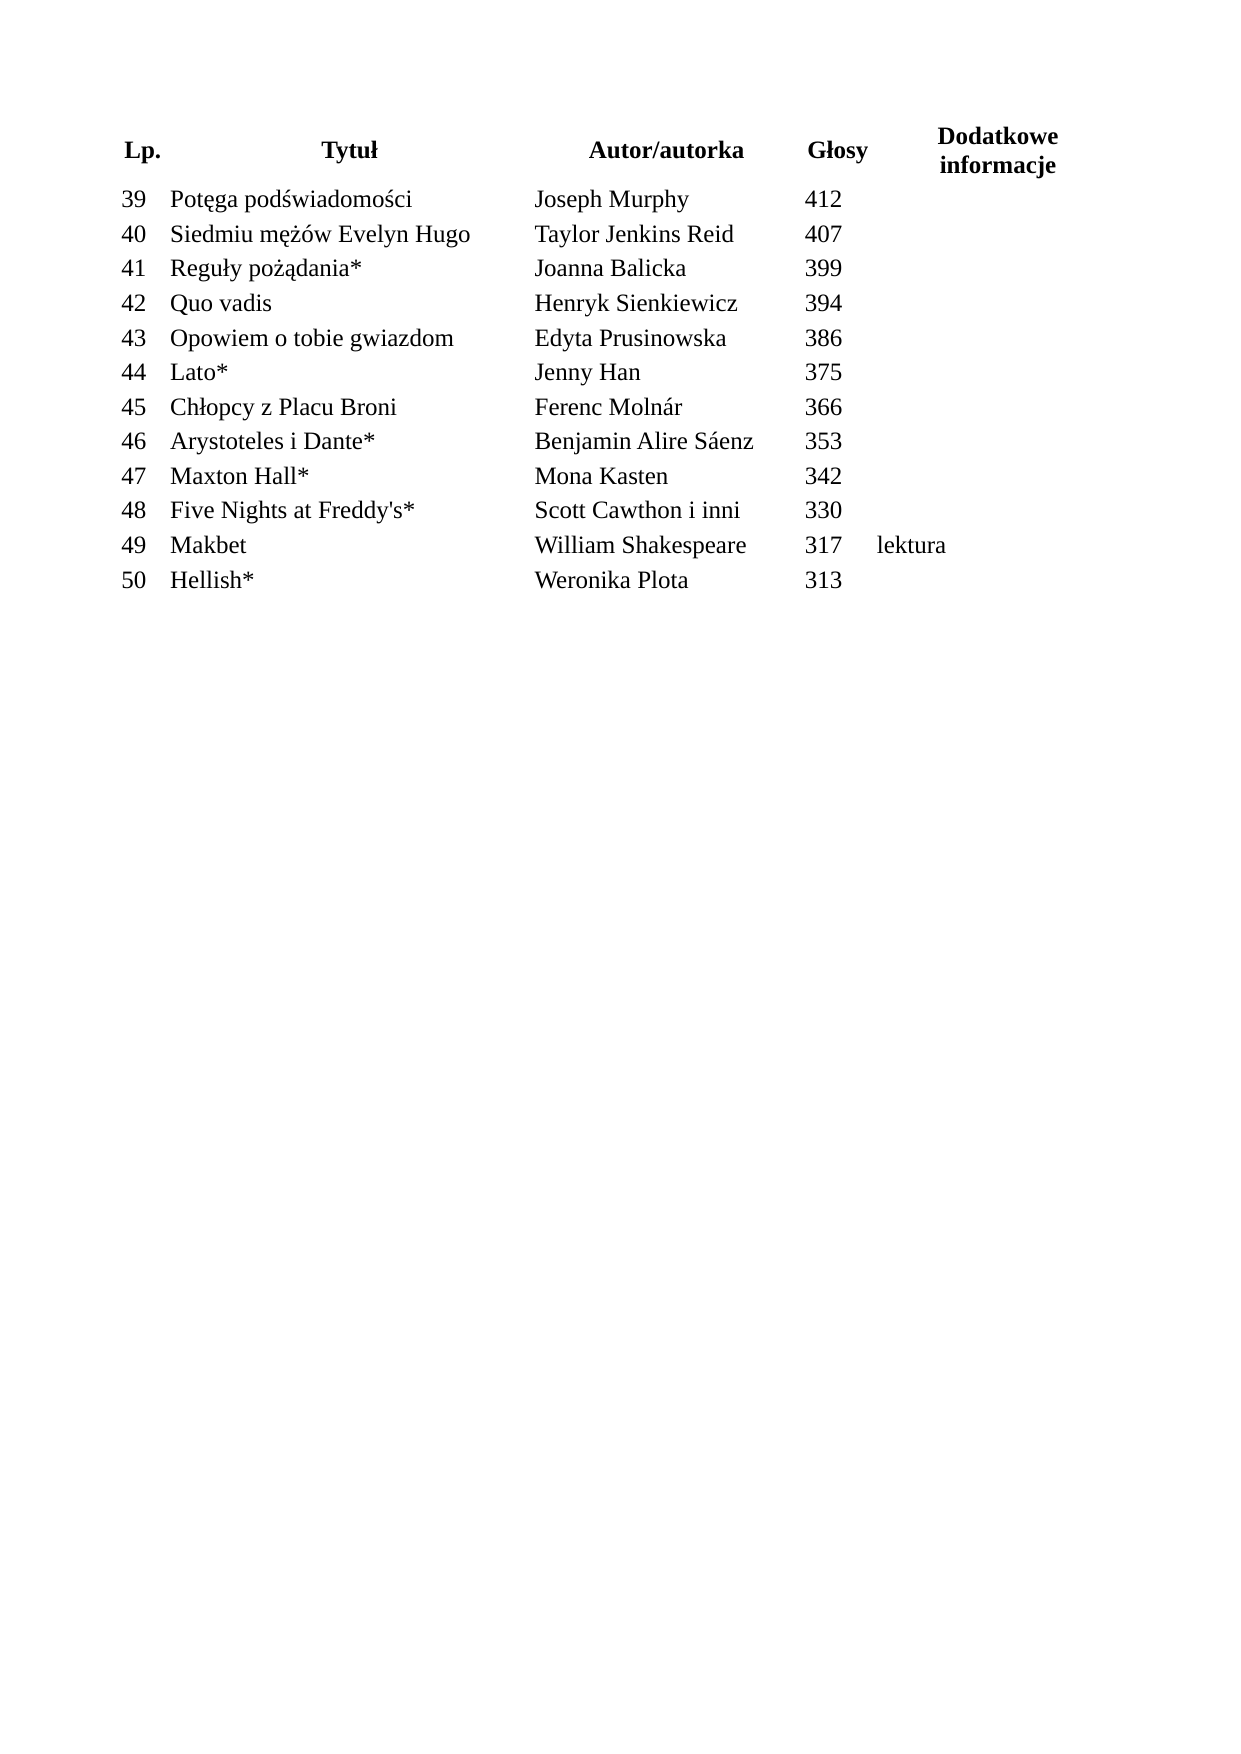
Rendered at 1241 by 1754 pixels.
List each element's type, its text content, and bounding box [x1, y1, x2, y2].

table_cell 43 [118, 320, 167, 354]
table_cell Edyta Prusinowska [531, 320, 802, 354]
table_cell Mona Kasten [531, 458, 802, 493]
table_cell 41 [118, 251, 167, 285]
table_cell 47 [118, 458, 167, 493]
table_cell [874, 389, 1122, 423]
table_cell [874, 354, 1122, 389]
table_header Dodatkowe informacje [874, 118, 1122, 181]
table_cell 342 [802, 458, 874, 493]
table_header Głosy [802, 118, 874, 181]
table_cell 44 [118, 354, 167, 389]
table_cell William Shakespeare [531, 527, 802, 562]
table_cell 45 [118, 389, 167, 423]
table_cell [874, 562, 1122, 596]
table_cell Jenny Han [531, 354, 802, 389]
table_cell 366 [802, 389, 874, 423]
table_cell 42 [118, 285, 167, 320]
table_cell Siedmiu mężów Evelyn Hugo [167, 216, 531, 251]
table_cell 375 [802, 354, 874, 389]
table_cell 353 [802, 424, 874, 458]
table_cell Joseph Murphy [531, 181, 802, 216]
table_cell 49 [118, 527, 167, 562]
table_cell 48 [118, 493, 167, 527]
table_cell Lato* [167, 354, 531, 389]
table_cell Scott Cawthon i inni [531, 493, 802, 527]
table_cell Weronika Plota [531, 562, 802, 596]
table_cell Quo vadis [167, 285, 531, 320]
table_cell [874, 493, 1122, 527]
table_cell [874, 458, 1122, 493]
table_cell 40 [118, 216, 167, 251]
table_cell Benjamin Alire Sáenz [531, 424, 802, 458]
table_header Lp. [118, 118, 167, 181]
table_cell [874, 424, 1122, 458]
table_cell 330 [802, 493, 874, 527]
table_cell 412 [802, 181, 874, 216]
table_cell [874, 251, 1122, 285]
table_header Autor/autorka [531, 118, 802, 181]
table_cell 407 [802, 216, 874, 251]
table_cell 50 [118, 562, 167, 596]
table_cell 39 [118, 181, 167, 216]
table_cell Five Nights at Freddy's* [167, 493, 531, 527]
table_cell Chłopcy z Placu Broni [167, 389, 531, 423]
table_cell 399 [802, 251, 874, 285]
table_cell Arystoteles i Dante* [167, 424, 531, 458]
table_cell Reguły pożądania* [167, 251, 531, 285]
table_cell 386 [802, 320, 874, 354]
table_cell Taylor Jenkins Reid [531, 216, 802, 251]
table_cell [874, 216, 1122, 251]
table_cell Opowiem o tobie gwiazdom [167, 320, 531, 354]
table_cell 394 [802, 285, 874, 320]
table_cell Maxton Hall* [167, 458, 531, 493]
table_header Tytuł [167, 118, 531, 181]
table_cell [874, 181, 1122, 216]
table_cell Makbet [167, 527, 531, 562]
table_cell Joanna Balicka [531, 251, 802, 285]
table_cell [874, 320, 1122, 354]
table_cell 46 [118, 424, 167, 458]
table_cell Henryk Sienkiewicz [531, 285, 802, 320]
table_cell [874, 285, 1122, 320]
table_cell 313 [802, 562, 874, 596]
table_cell 317 [802, 527, 874, 562]
table_cell lektura [874, 527, 1122, 562]
table_cell Hellish* [167, 562, 531, 596]
table_cell Ferenc Molnár [531, 389, 802, 423]
table_cell Potęga podświadomości [167, 181, 531, 216]
